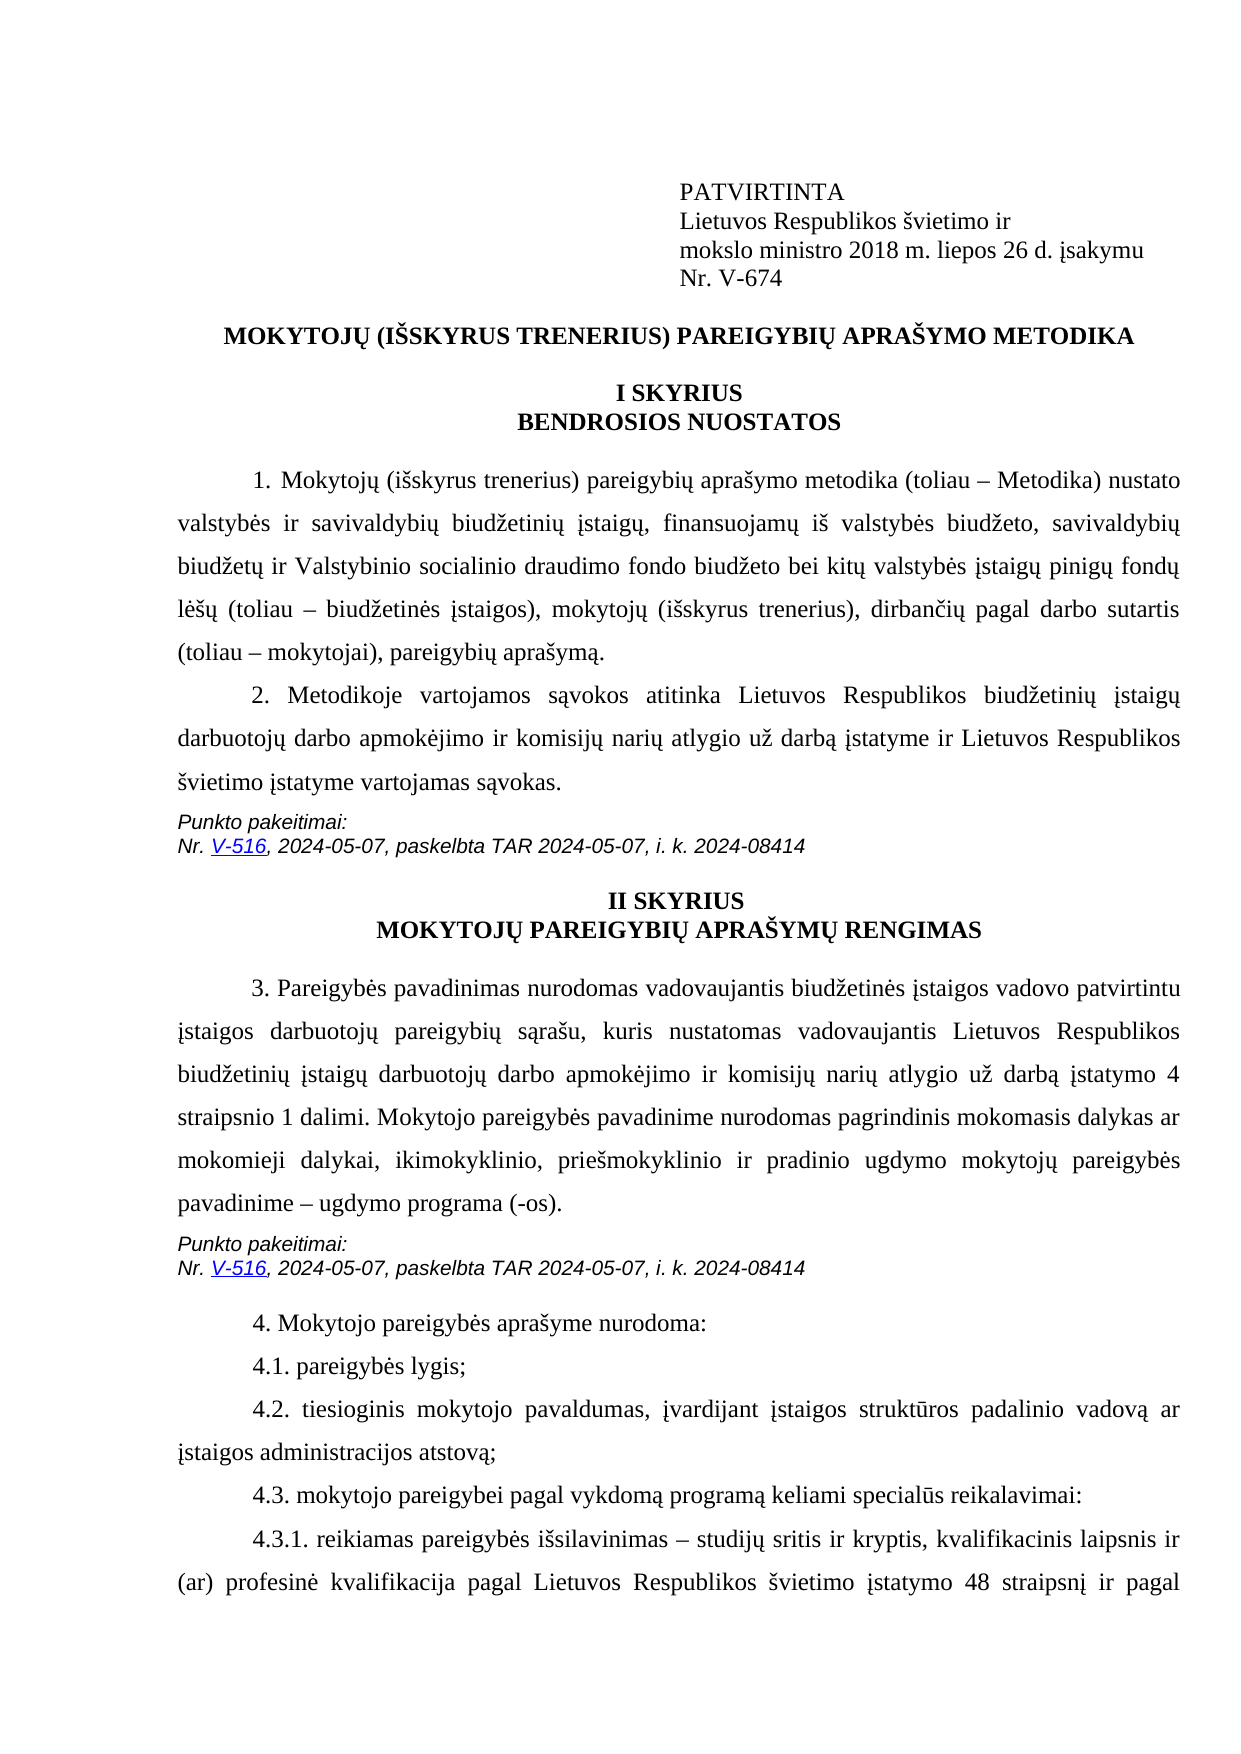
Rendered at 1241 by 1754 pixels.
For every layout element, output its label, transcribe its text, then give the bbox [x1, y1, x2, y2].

text Punkto pakeitimai: [177, 1231, 1181, 1255]
text BENDROSIOS NUOSTATOS [177, 407, 1181, 436]
text Punkto pakeitimai: [177, 810, 1181, 834]
text MOKYTOJŲ (IŠSKYRUS TRENERIUS) PAREIGYBIŲ APRAŠYMO METODIKA [177, 321, 1181, 350]
text 1. Mokytojų (išskyrus trenerius) pareigybių aprašymo metodika (toliau – Metodika) nustato valstybės ir savivaldybių biudžetinių įstaigų, finansuojamų iš valstybės biudžeto, savivaldybių biudžetų ir Valstybinio socialinio draudimo fondo biudžeto bei kitų valstybės įstaigų pinigų fondų lėšų (toliau – biudžetinės įstaigos), mokytojų (išskyrus trenerius), dirbančių pagal darbo sutartis (toliau – mokytojai), pareigybių aprašymą. [177, 465, 1181, 666]
text Nr. V-674 [177, 263, 1181, 292]
text Nr. V-516, 2024-05-07, paskelbta TAR 2024-05-07, i. k. 2024-08414 [177, 1255, 1181, 1279]
text I SKYRIUS [177, 378, 1181, 407]
text MOKYTOJŲ PAREIGYBIŲ APRAŠYMŲ RENGIMAS [177, 915, 1181, 944]
text 4.1. pareigybės lygis; [177, 1351, 1181, 1380]
text 4.3.1. reikiamas pareigybės išsilavinimas – studijų sritis ir kryptis, kvalifikacinis laipsnis ir (ar) profesinė kvalifikacija pagal Lietuvos Respublikos švietimo įstatymo 48 straipsnį ir pagal [177, 1524, 1181, 1596]
text 4. Mokytojo pareigybės aprašyme nurodoma: [177, 1308, 1181, 1337]
text 3. Pareigybės pavadinimas nurodomas vadovaujantis biudžetinės įstaigos vadovo patvirtintu įstaigos darbuotojų pareigybių sąrašu, kuris nustatomas vadovaujantis Lietuvos Respublikos biudžetinių įstaigų darbuotojų darbo apmokėjimo ir komisijų narių atlygio už darbą įstatymo 4 straipsnio 1 dalimi. Mokytojo pareigybės pavadinime nurodomas pagrindinis mokomasis dalykas ar mokomieji dalykai, ikimokyklinio, priešmokyklinio ir pradinio ugdymo mokytojų pareigybės pavadinime – ugdymo programa (-os). [177, 973, 1181, 1217]
text II SKYRIUS [177, 886, 1181, 915]
text PATVIRTINTA [177, 177, 1181, 206]
text 2. Metodikoje vartojamos sąvokos atitinka Lietuvos Respublikos biudžetinių įstaigų darbuotojų darbo apmokėjimo ir komisijų narių atlygio už darbą įstatyme ir Lietuvos Respublikos švietimo įstatyme vartojamas sąvokas. [177, 680, 1181, 795]
text 4.3. mokytojo pareigybei pagal vykdomą programą keliami specialūs reikalavimai: [177, 1481, 1181, 1509]
text mokslo ministro 2018 m. liepos 26 d. įsakymu [177, 235, 1181, 263]
text Nr. V-516, 2024-05-07, paskelbta TAR 2024-05-07, i. k. 2024-08414 [177, 834, 1181, 858]
text 4.2. tiesioginis mokytojo pavaldumas, įvardijant įstaigos struktūros padalinio vadovą ar įstaigos administracijos atstovą; [177, 1394, 1181, 1466]
text Lietuvos Respublikos švietimo ir [177, 206, 1181, 235]
